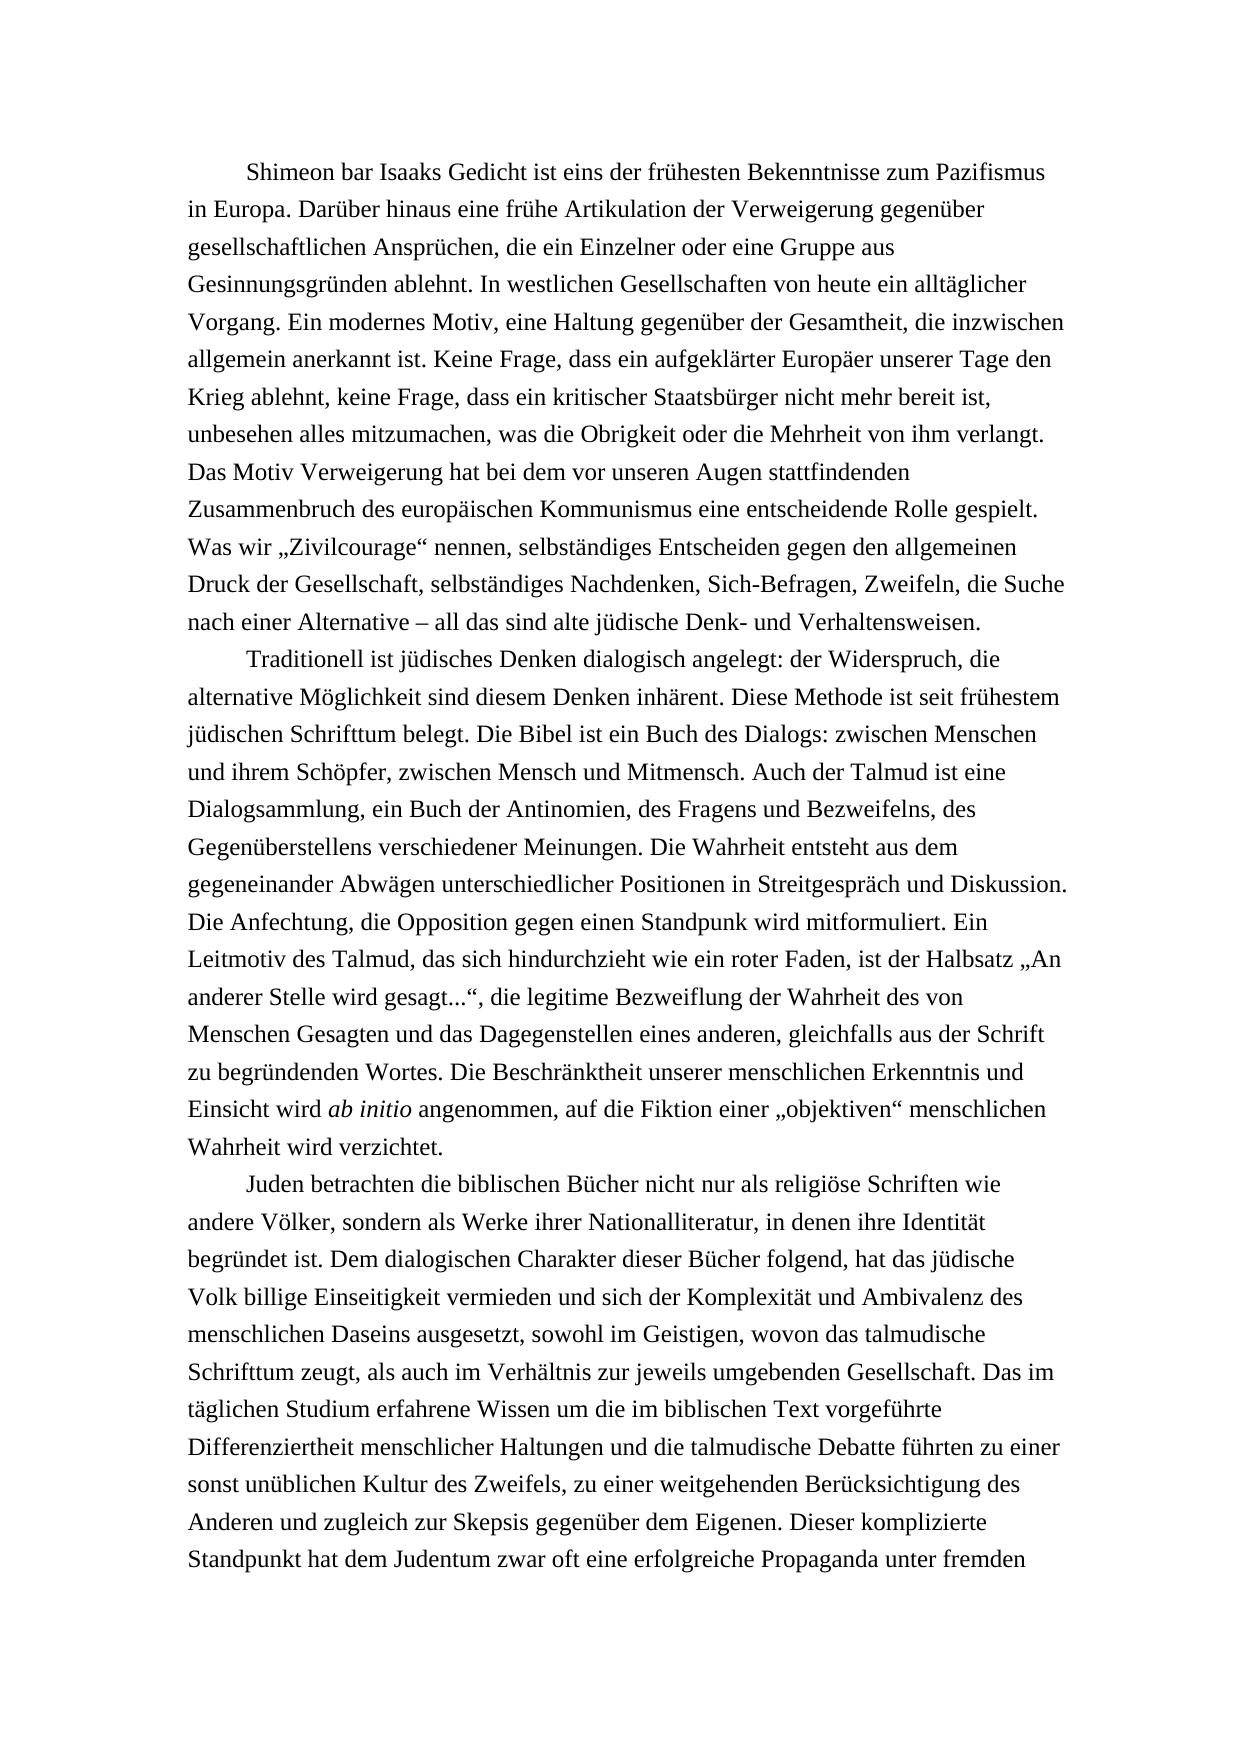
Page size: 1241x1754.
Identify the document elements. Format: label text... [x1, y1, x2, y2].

text Traditionell ist jüdisches Denken dialogisch angelegt: der Widerspruch, die alternative Möglichkeit sind diesem Denken inhärent. Diese Methode ist seit frühestem jüdischen Schrifttum belegt. Die Bibel ist ein Buch des Dialogs: zwischen Menschen und ihrem Schöpfer, zwischen Mensch und Mitmensch. Auch der Talmud ist eine Dialogsammlung, ein Buch der Antinomien, des Fragens und Bezweifelns, des Gegenüberstellens verschiedener Meinungen. Die Wahrheit entsteht aus dem gegeneinander Abwägen unterschiedlicher Positionen in Streitgespräch und Diskussion. Die Anfechtung, die Opposition gegen einen Standpunk wird mitformuliert. Ein Leitmotiv des Talmud, das sich hindurchzieht wie ein roter Faden, ist der Halbsatz „An anderer Stelle wird gesagt...“, die legitime Bezweiflung der Wahrheit des von Menschen Gesagten und das Dagegenstellen eines anderen, gleichfalls aus der Schrift zu begründenden Wortes. Die Beschränktheit unserer menschlichen Erkenntnis und Einsicht wird ab initio angenommen, auf die Fiktion einer „objektiven“ menschlichen Wahrheit wird verzichtet. [187, 637, 1070, 1162]
text Shimeon bar Isaaks Gedicht ist eins der frühesten Bekenntnisse zum Pazifismus in Europa. Darüber hinaus eine frühe Artikulation der Verweigerung gegenüber gesellschaftlichen Ansprüchen, die ein Einzelner oder eine Gruppe aus Gesinnungsgründen ablehnt. In westlichen Gesellschaften von heute ein alltäglicher Vorgang. Ein modernes Motiv, eine Haltung gegenüber der Gesamtheit, die inzwischen allgemein anerkannt ist. Keine Frage, dass ein aufgeklärter Europäer unserer Tage den Krieg ablehnt, keine Frage, dass ein kritischer Staatsbürger nicht mehr bereit ist, unbesehen alles mitzumachen, was die Obrigkeit oder die Mehrheit von ihm verlangt. Das Motiv Verweigerung hat bei dem vor unseren Augen stattfindenden Zusammenbruch des europäischen Kommunismus eine entscheidende Rolle gespielt. Was wir „Zivilcourage“ nennen, selbständiges Entscheiden gegen den allgemeinen Druck der Gesellschaft, selbständiges Nachdenken, Sich-Befragen, Zweifeln, die Suche nach einer Alternative – all das sind alte jüdische Denk- und Verhaltensweisen. [187, 150, 1070, 637]
text Juden betrachten die biblischen Bücher nicht nur als religiöse Schriften wie andere Völker, sondern als Werke ihrer Nationalliteratur, in denen ihre Identität begründet ist. Dem dialogischen Charakter dieser Bücher folgend, hat das jüdische Volk billige Einseitigkeit vermieden und sich der Komplexität und Ambivalenz des menschlichen Daseins ausgesetzt, sowohl im Geistigen, wovon das talmudische Schrifttum zeugt, als auch im Verhältnis zur jeweils umgebenden Gesellschaft. Das im täglichen Studium erfahrene Wissen um die im biblischen Text vorgeführte Differenziertheit menschlicher Haltungen und die talmudische Debatte führten zu einer sonst unüblichen Kultur des Zweifels, zu einer weitgehenden Berücksichtigung des Anderen und zugleich zur Skepsis gegenüber dem Eigenen. Dieser komplizierte Standpunkt hat dem Judentum zwar oft eine erfolgreiche Propaganda unter fremden [187, 1162, 1070, 1575]
